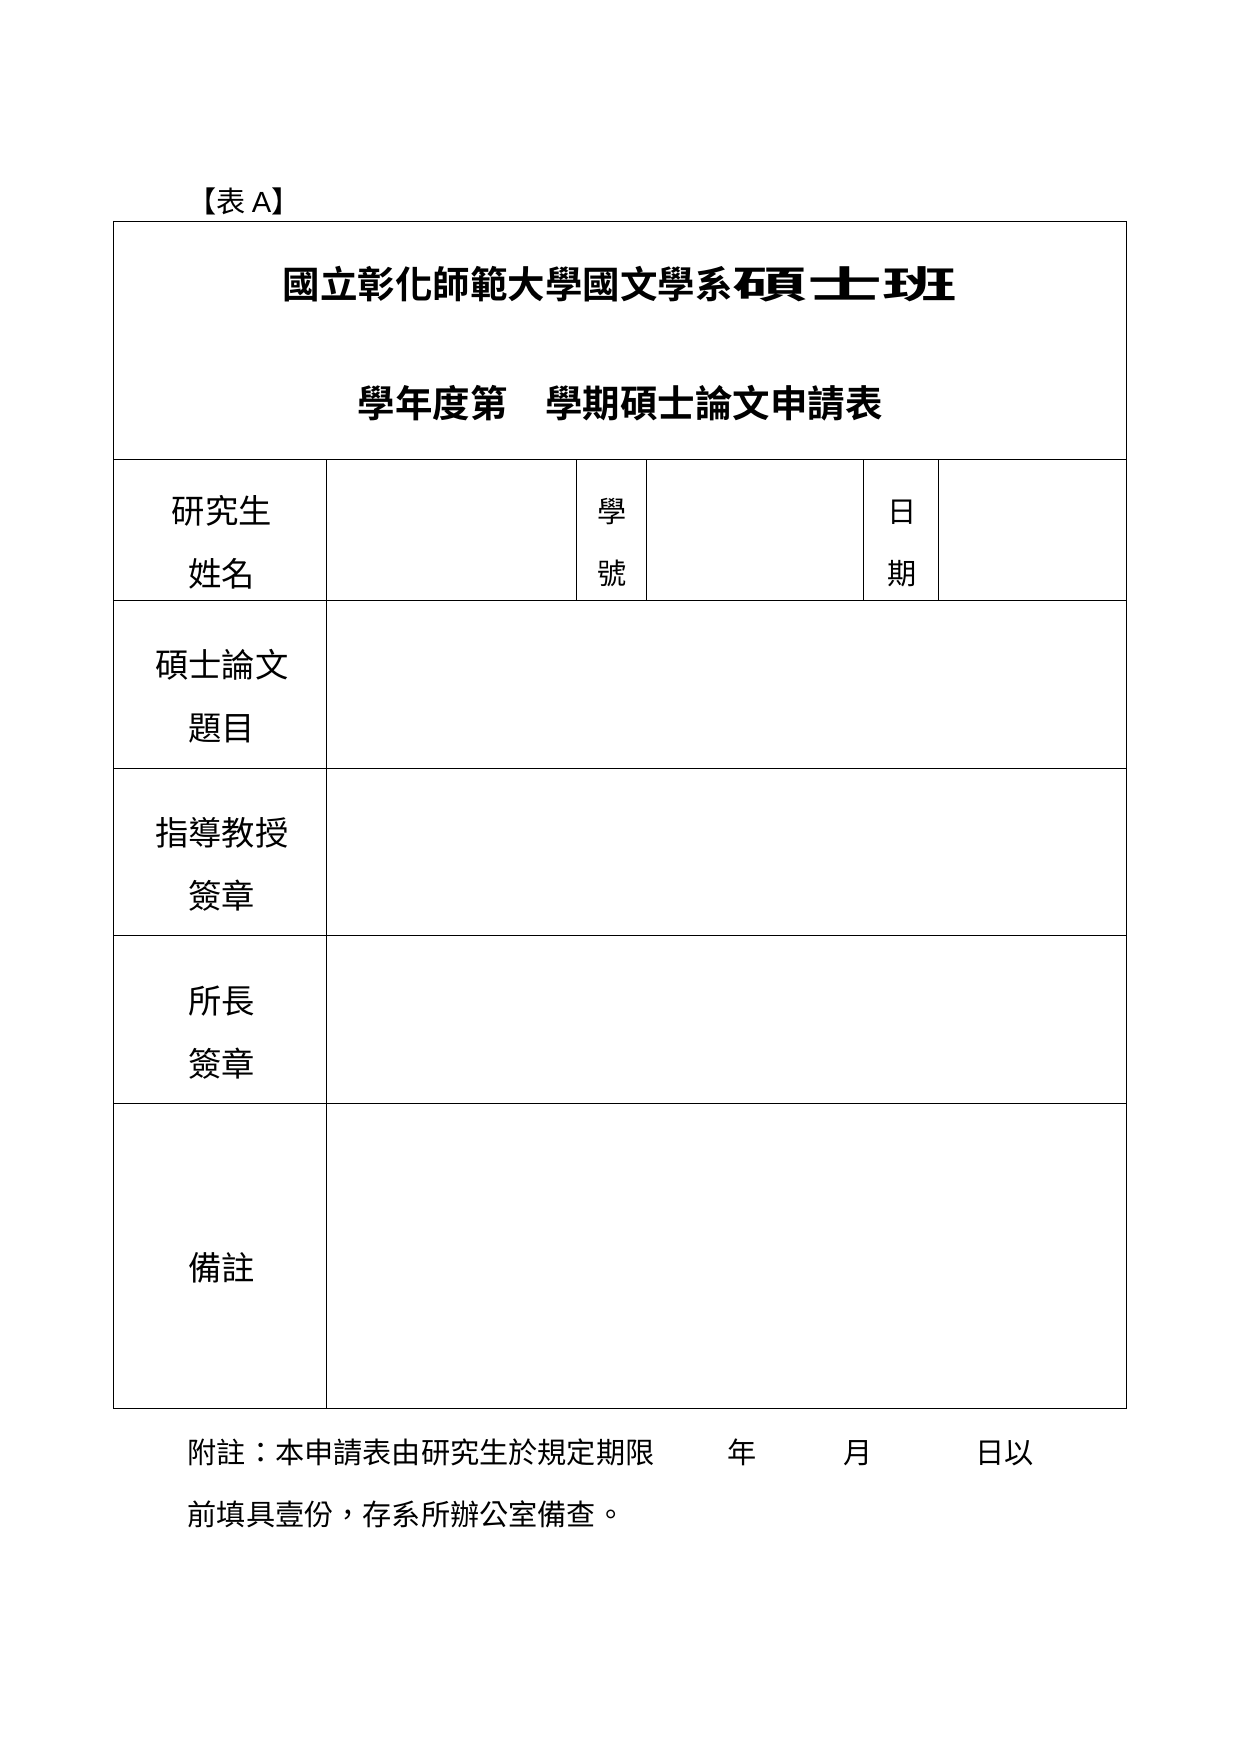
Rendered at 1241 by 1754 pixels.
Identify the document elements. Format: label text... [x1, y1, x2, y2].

table_cell 碩士論文 題目 [114, 601, 326, 768]
text 附註：本申請表由研究生於規定期限 年 月 日以前填具壹份，存系所辦公室備查。 [187, 1409, 1053, 1534]
table_cell [939, 460, 1126, 600]
table_cell [327, 601, 1126, 768]
table_cell [647, 460, 863, 600]
text 【表A】 [187, 158, 1053, 221]
table_cell 日 期 [864, 460, 938, 600]
table_cell [327, 936, 1126, 1103]
table_cell 研究生 姓名 [114, 460, 326, 600]
table_cell 所長 簽章 [114, 936, 326, 1103]
table_cell [327, 460, 576, 600]
table_cell 備註 [114, 1104, 326, 1408]
table_header 國立彰化師範大學國文學系碩士班 學年度第 學期碩士論文申請表 [114, 222, 1126, 459]
table_cell [327, 769, 1126, 935]
table_cell [327, 1104, 1126, 1408]
table_cell 學號 [577, 460, 646, 600]
table_cell 指導教授 簽章 [114, 769, 326, 935]
